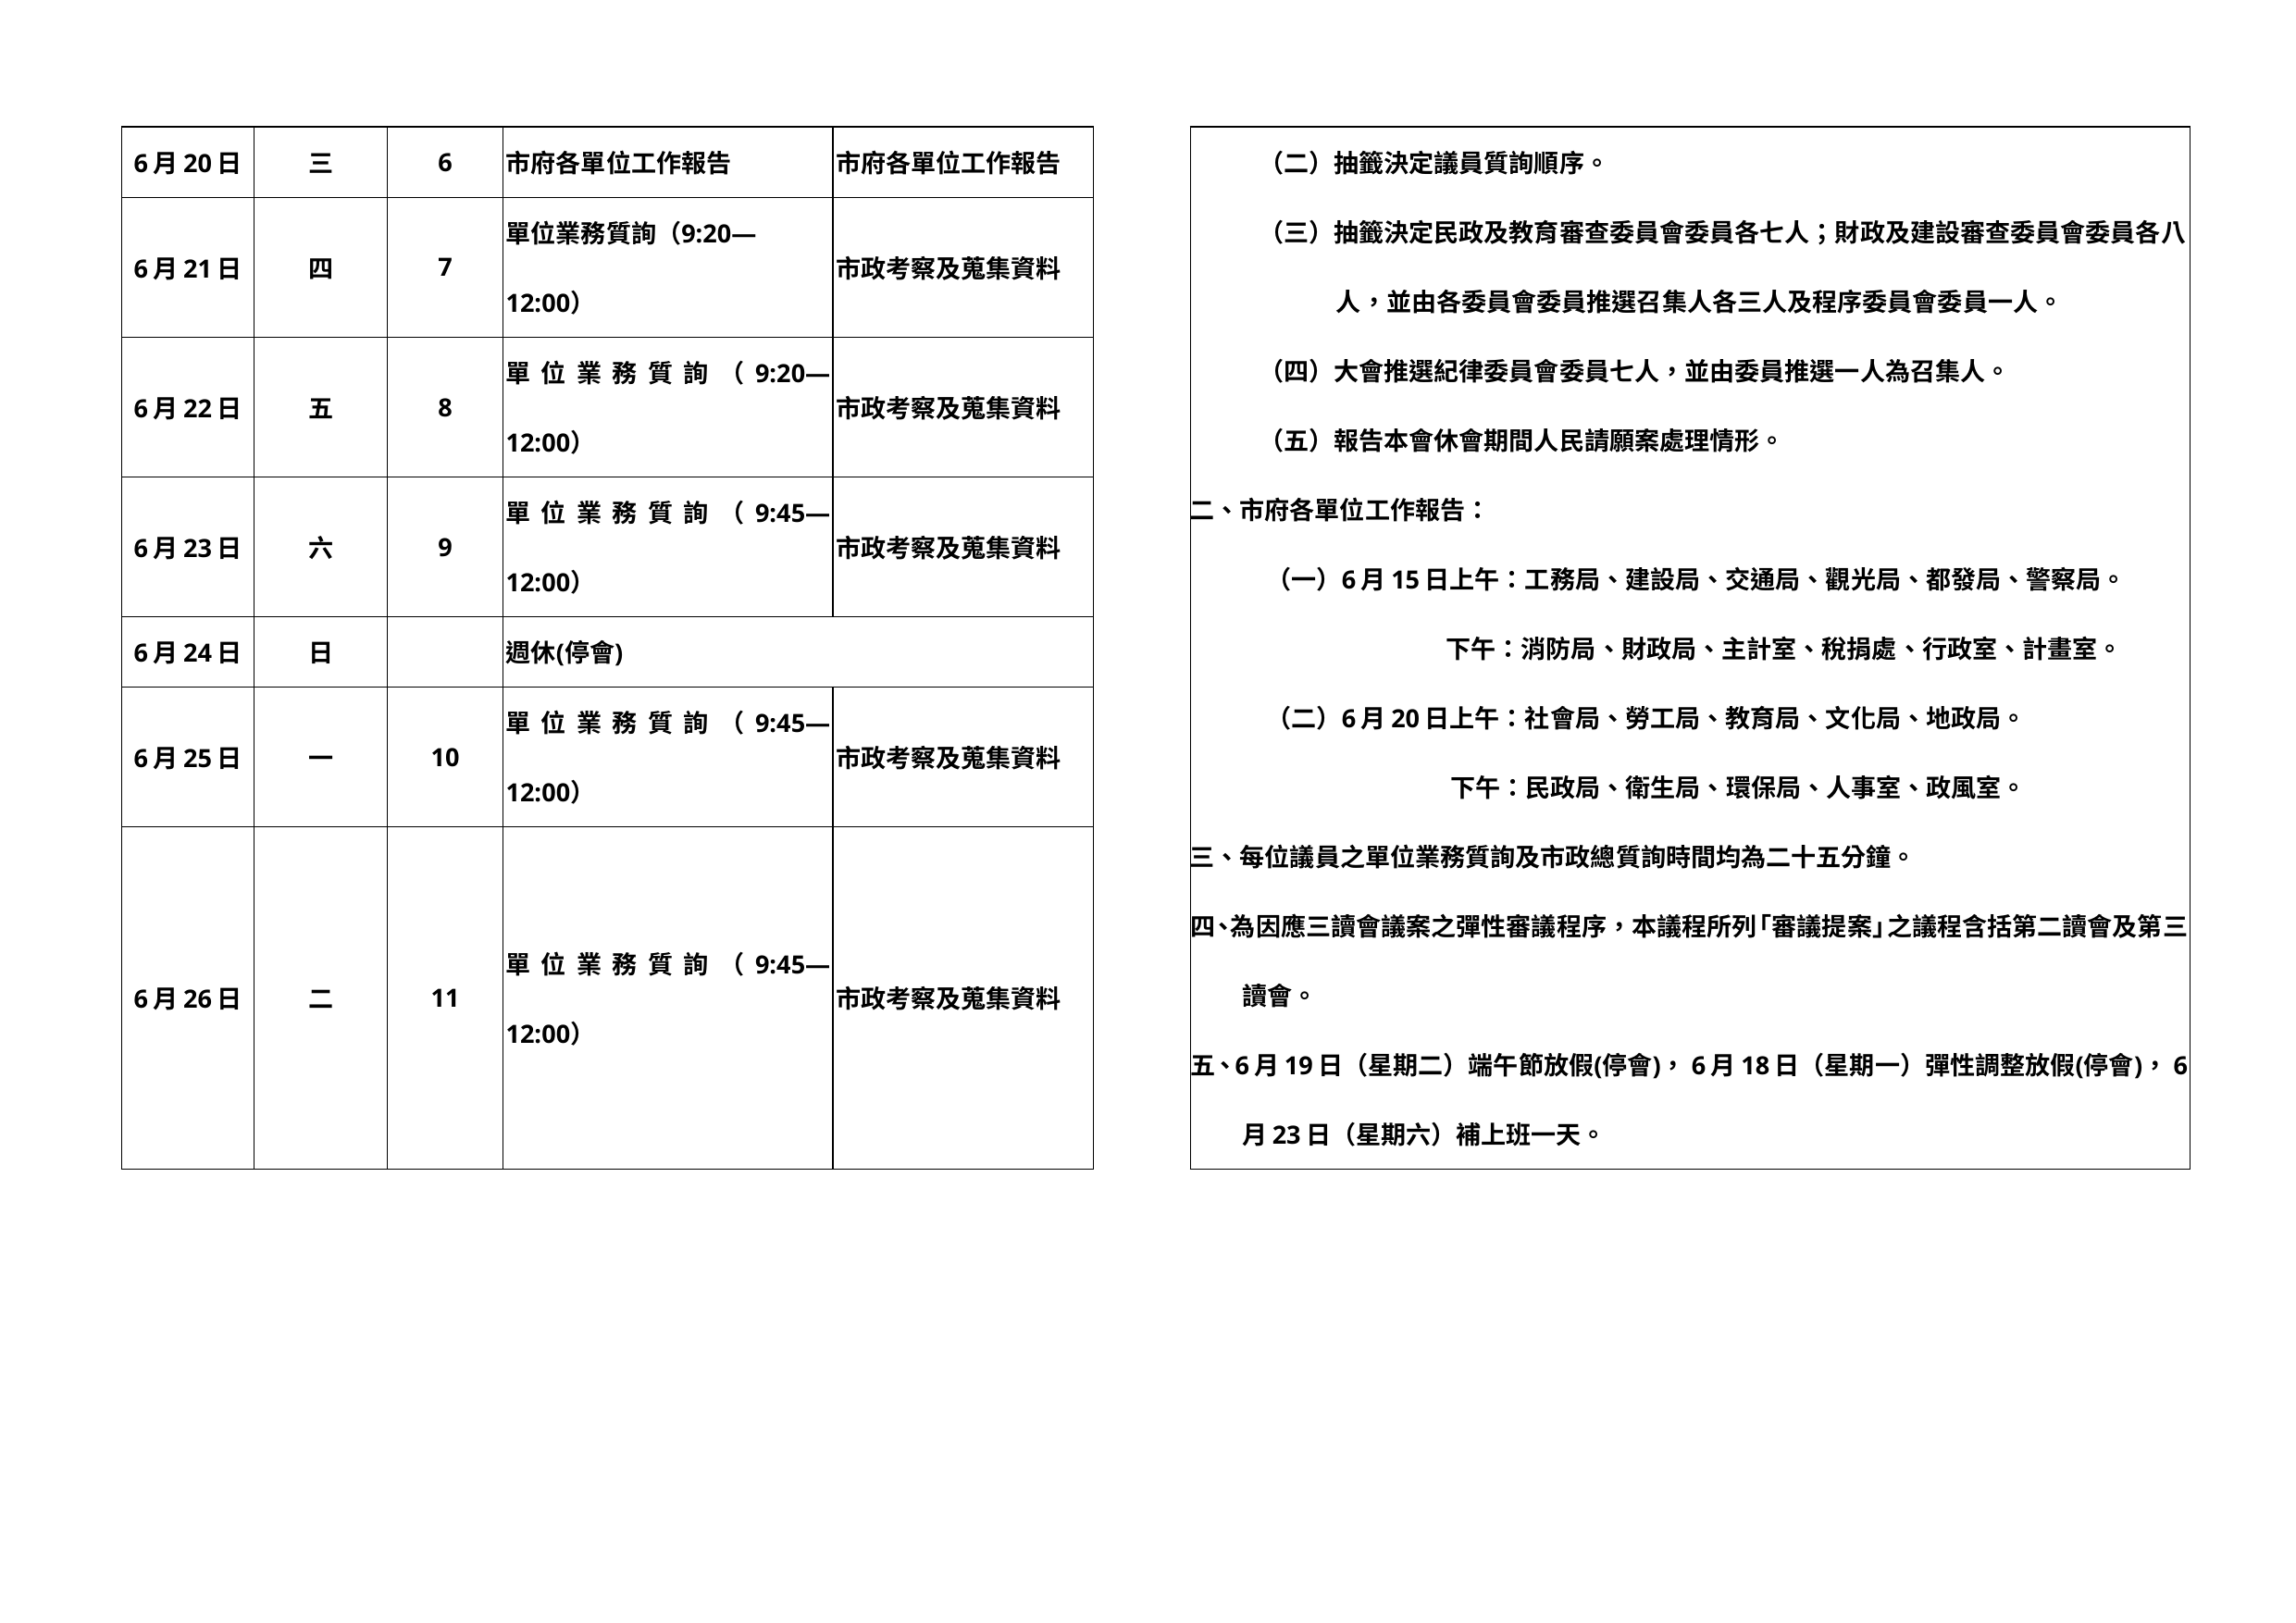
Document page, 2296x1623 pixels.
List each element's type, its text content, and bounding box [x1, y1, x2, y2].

table_cell 6月22日 [122, 338, 254, 476]
table_cell 一 [254, 688, 387, 826]
table_cell 單位業務質詢（9:20—12:00） [503, 198, 832, 336]
table_cell 三 [254, 128, 387, 196]
table_cell 週休(停會) [503, 617, 1093, 687]
table_cell 單位業務質詢（9:45—12:00） [503, 477, 832, 616]
table_cell [1094, 616, 1190, 687]
table_cell 7 [388, 198, 503, 336]
table_cell [1094, 337, 1190, 476]
table_cell [1094, 687, 1190, 826]
table_cell 6 [388, 128, 503, 196]
table_cell [388, 617, 503, 687]
table_cell 6月25日 [122, 688, 254, 826]
table_cell 市政考察及蒐集資料 [834, 477, 1093, 616]
table_cell 市政考察及蒐集資料 [834, 338, 1093, 476]
table_cell 市府各單位工作報告 [834, 128, 1093, 196]
table_cell 六 [254, 477, 387, 616]
table_cell 8 [388, 338, 503, 476]
table_cell [1094, 477, 1190, 616]
table_cell 市政考察及蒐集資料 [834, 688, 1093, 826]
table_cell 單位業務質詢（9:45—12:00） [503, 827, 832, 1168]
table_cell [1094, 126, 1190, 196]
table_cell 二 [254, 827, 387, 1168]
table_cell 市府各單位工作報告 [503, 128, 832, 196]
table_cell 10 [388, 688, 503, 826]
table_cell 9 [388, 477, 503, 616]
table_cell 6月20日 [122, 128, 254, 196]
table_cell 6月21日 [122, 198, 254, 336]
table_cell 11 [388, 827, 503, 1168]
table_cell 6月24日 [122, 617, 254, 687]
table_cell 日 [254, 617, 387, 687]
table_cell 四 [254, 198, 387, 336]
table_cell （二）抽籤決定議員質詢順序。 （三）抽籤決定民政及教育審查委員會委員各七人；財政及建設審查委員會委員各八人，並由各委員會委員推選召集人各三人及程序委員會委員一人。 （四）大會推選紀律委員會委員七人，並由委員推選一人為召集人。 （五）報告本會休會期間人民請願案處理情形。 二、市府各單位工作報告： （一）6月15日上午：工務局、建設局、交通局、觀光局、都發局、警察局。 下午：消防局、財政局、主計室、稅捐處、行政室、計畫室。 （二）6月20日上午：社會局、勞工局、教育局、文化局、地政局。 下午：民政局、衛生局、環保局、人事室、政風室。 三、每位議員之單位業務質詢及市政總質詢時間均為二十五分鐘。 四、為因應三讀會議案之彈性審議程序，本議程所列「審議提案」之議程含括第二讀會及第三讀會。 五、6月19日（星期二）端午節放假(停會)， 6月18日（星期一）彈性調整放假(停會)， 6月23日（星期六）補上班一天。 [1191, 128, 2190, 1168]
table_cell [1094, 197, 1190, 336]
table_cell 單位業務質詢（9:20—12:00） [503, 338, 832, 476]
table_cell 6月26日 [122, 827, 254, 1168]
table_cell 五 [254, 338, 387, 476]
table_cell 市政考察及蒐集資料 [834, 827, 1093, 1168]
table_cell 6月23日 [122, 477, 254, 616]
table_cell [1094, 826, 1190, 1168]
table_cell 單位業務質詢（9:45—12:00） [503, 688, 832, 826]
table_cell 市政考察及蒐集資料 [834, 198, 1093, 336]
